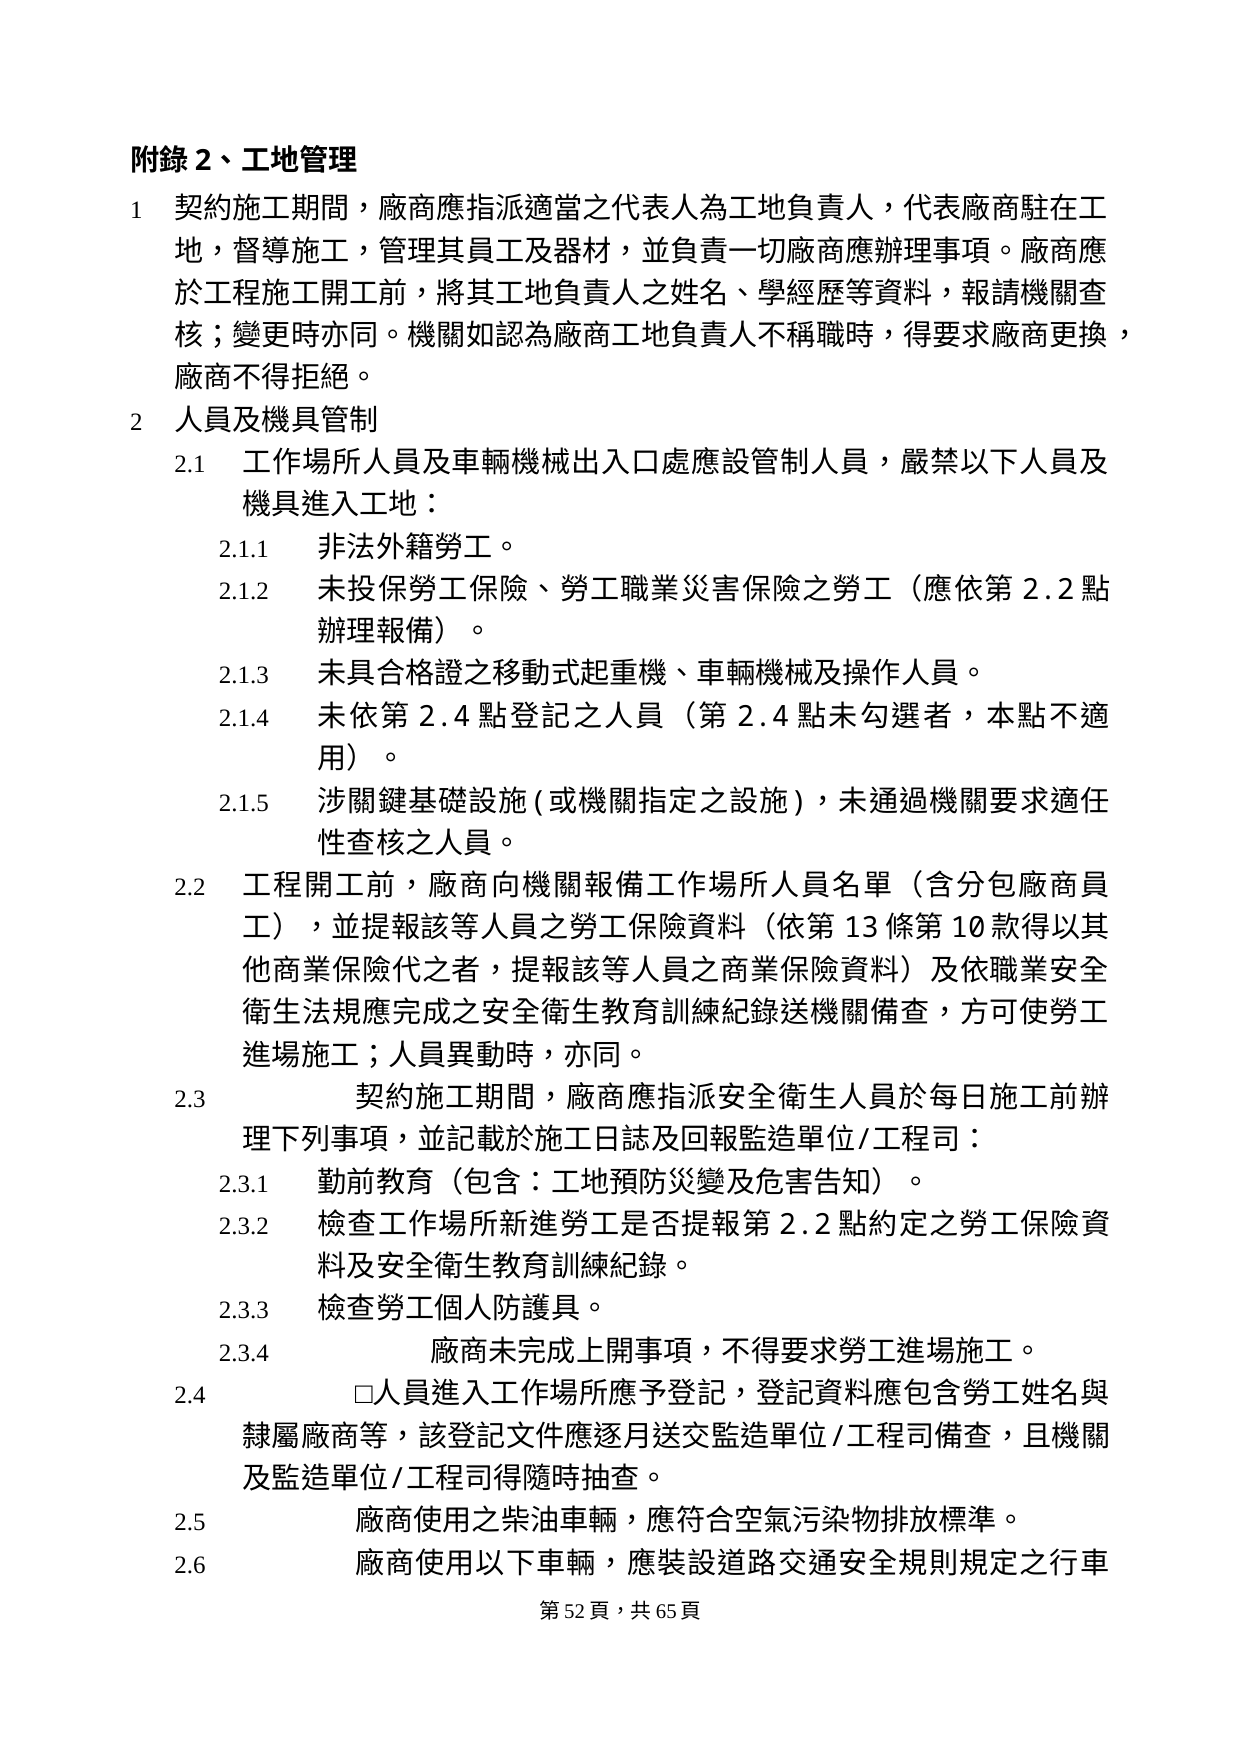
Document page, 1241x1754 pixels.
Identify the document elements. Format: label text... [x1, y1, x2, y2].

list 工作場所人員及車輛機械出入口處應設管制人員，嚴禁以下人員及機具進入工地： [174, 438, 1110, 523]
list □人員進入工作場所應予登記，登記資料應包含勞工姓名與隸屬廠商等，該登記文件應逐月送交監造單位/工程司備查，且機關及監造單位/工程司得隨時抽查。 [174, 1370, 1110, 1497]
list 勤前教育（包含：工地預防災變及危害告知）。 [218, 1158, 1110, 1200]
list 檢查勞工個人防護具。 [218, 1285, 1110, 1327]
list 廠商使用以下車輛，應裝設道路交通安全規則規定之行車 [174, 1539, 1110, 1582]
list 檢查工作場所新進勞工是否提報第2.2點約定之勞工保險資料及安全衛生教育訓練紀錄。 [218, 1200, 1110, 1285]
list 契約施工期間，廠商應指派安全衛生人員於每日施工前辦理下列事項，並記載於施工日誌及回報監造單位/工程司： [174, 1073, 1110, 1158]
list 廠商未完成上開事項，不得要求勞工進場施工。 [218, 1327, 1110, 1370]
list 未投保勞工保險、勞工職業災害保險之勞工（應依第2.2點辦理報備）。 [218, 565, 1110, 650]
list 人員及機具管制 [130, 396, 1110, 438]
list 涉關鍵基礎設施(或機關指定之設施)，未通過機關要求適任性查核之人員。 [218, 777, 1110, 862]
list 未依第2.4點登記之人員（第2.4點未勾選者，本點不適用）。 [218, 692, 1110, 777]
list 廠商使用之柴油車輛，應符合空氣污染物排放標準。 [174, 1497, 1110, 1539]
list 未具合格證之移動式起重機、車輛機械及操作人員。 [218, 650, 1110, 692]
list 契約施工期間，廠商應指派適當之代表人為工地負責人，代表廠商駐在工地，督導施工，管理其員工及器材，並負責一切廠商應辦理事項。廠商應於工程施工開工前，將其工地負責人之姓名、學經歷等資料，報請機關查核；變更時亦同。機關如認為廠商工地負責人不稱職時，得要求廠商更換，廠商不得拒絕。 [130, 185, 1110, 396]
list 非法外籍勞工。 [218, 523, 1110, 565]
text 附錄2、工地管理 [130, 136, 1110, 178]
list 工程開工前，廠商向機關報備工作場所人員名單（含分包廠商員工），並提報該等人員之勞工保險資料（依第13條第10款得以其他商業保險代之者，提報該等人員之商業保險資料）及依職業安全衛生法規應完成之安全衛生教育訓練紀錄送機關備查，方可使勞工進場施工；人員異動時，亦同。 [174, 862, 1110, 1073]
